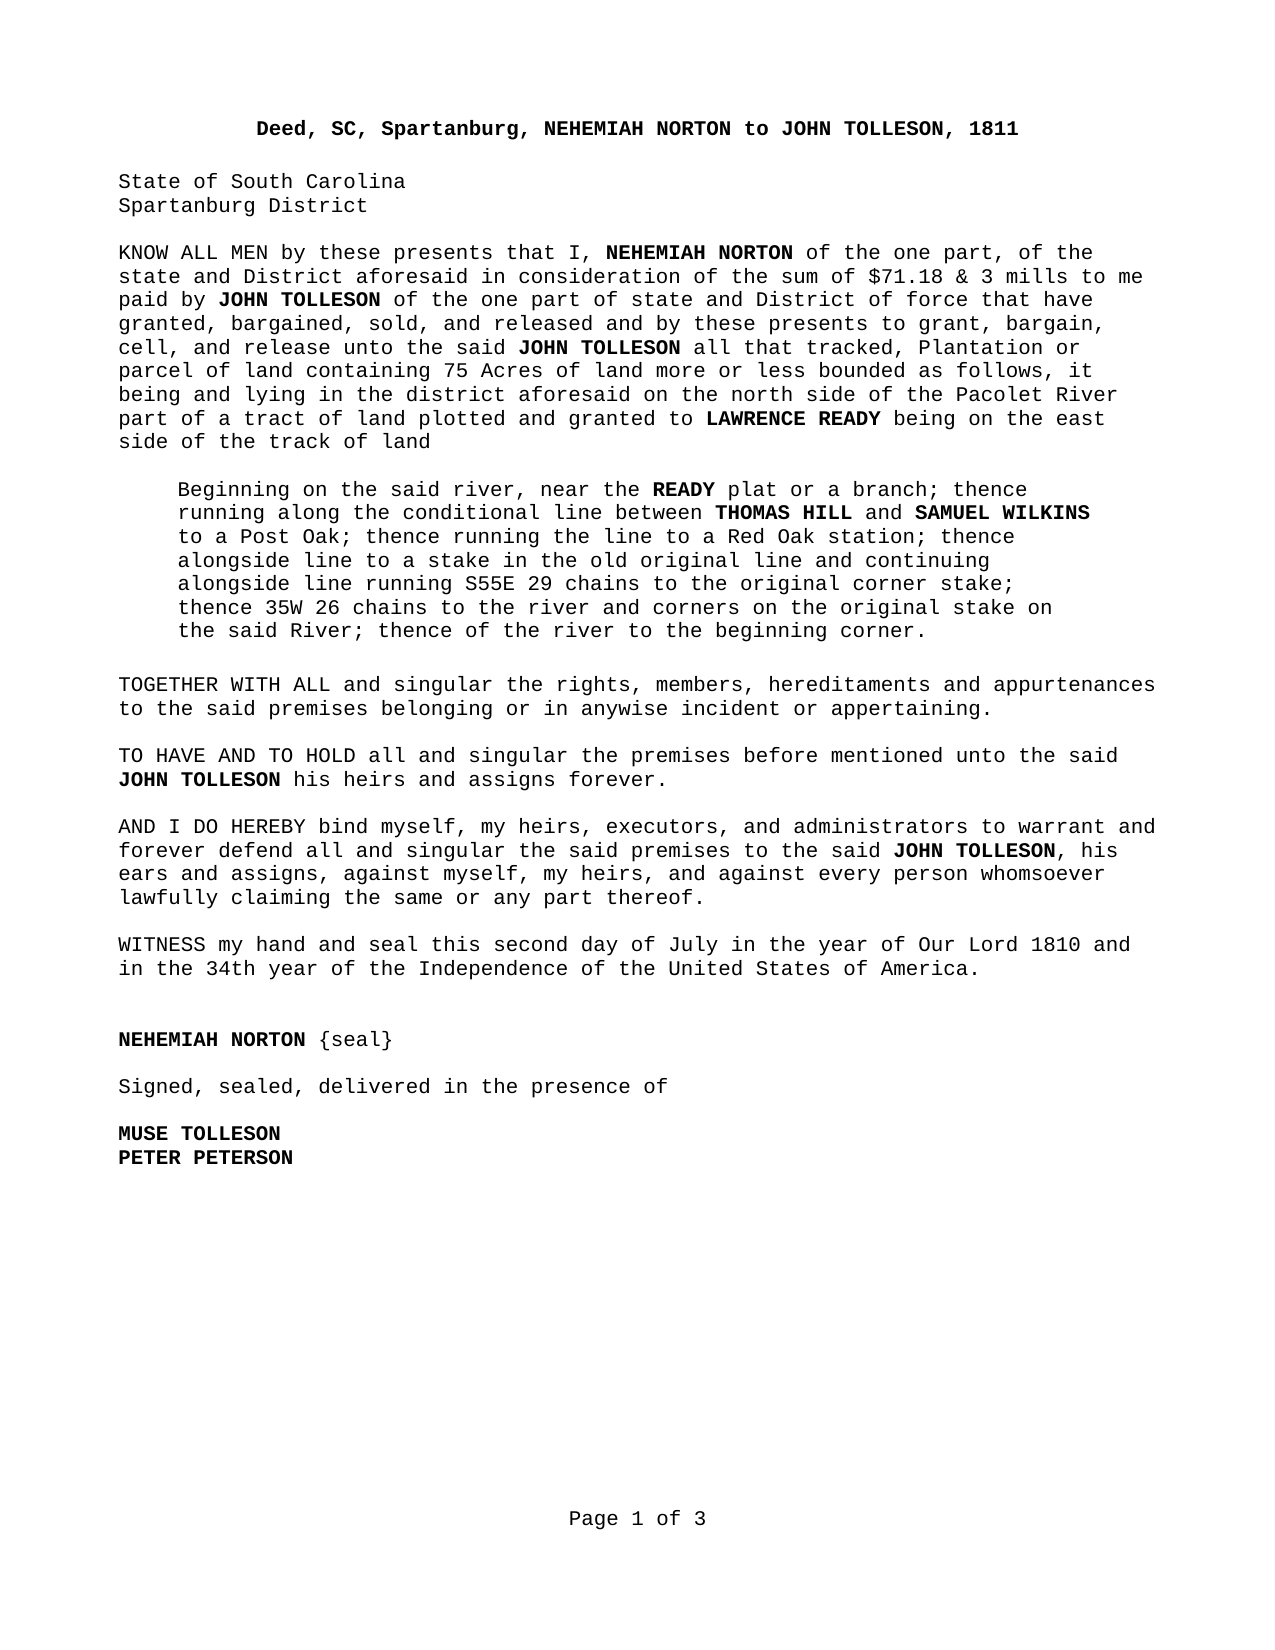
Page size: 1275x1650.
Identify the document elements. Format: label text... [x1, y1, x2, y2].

text NEHEMIAH NORTON {seal} [118, 1029, 1157, 1052]
text Beginning on the said river, near the READY plat or a branch; thence running along the conditional line between THOMAS HILL and SAMUEL WILKINS to a Post Oak; thence running the line to a Red Oak station; thence alongside line to a stake in the old original line and continuing alongside line running S55E 29 chains to the original corner stake; thence 35W 26 chains to the river and corners on the original stake on the said River; thence of the river to the beginning corner. [177, 479, 1098, 644]
text and I do hereby bind myself, my heirs, executors, and administrators to warrant and forever defend all and singular the said premises to the said JOHN TOLLESON, his ears and assigns, against myself, my heirs, and against every person whomsoever lawfully claiming the same or any part thereof. [118, 816, 1157, 911]
text MUSE TOLLESON [118, 1123, 1157, 1147]
text KNOW all men by these presents that I, NEHEMIAH NORTON of the one part, of the state and District aforesaid in consideration of the sum of $71.18 & 3 mills to me paid by JOHN TOLLESON of the one part of state and District of force that have granted, bargained, sold, and released and by these presents to grant, bargain, cell, and release unto the said JOHN TOLLESON all that tracked, Plantation or parcel of land containing 75 Acres of land more or less bounded as follows, it being and lying in the district aforesaid on the north side of the Pacolet River part of a tract of land plotted and granted to LAWRENCE READY being on the east side of the track of land [118, 242, 1157, 455]
text PETER PETERSON [118, 1147, 1157, 1171]
text Spartanburg District [118, 195, 1157, 218]
text State of South Carolina [118, 171, 1157, 195]
text witness my hand and seal this second day of July in the year of Our Lord 1810 and in the 34th year of the Independence of the United States of America. [118, 934, 1157, 982]
text together with all and singular the rights, members, hereditaments and appurtenances to the said premises belonging or in anywise incident or appertaining. [118, 674, 1157, 721]
text Signed, sealed, delivered in the presence of [118, 1076, 1157, 1100]
text to have and to hold all and singular the premises before mentioned unto the said JOHN TOLLESON his heirs and assigns forever. [118, 745, 1157, 792]
